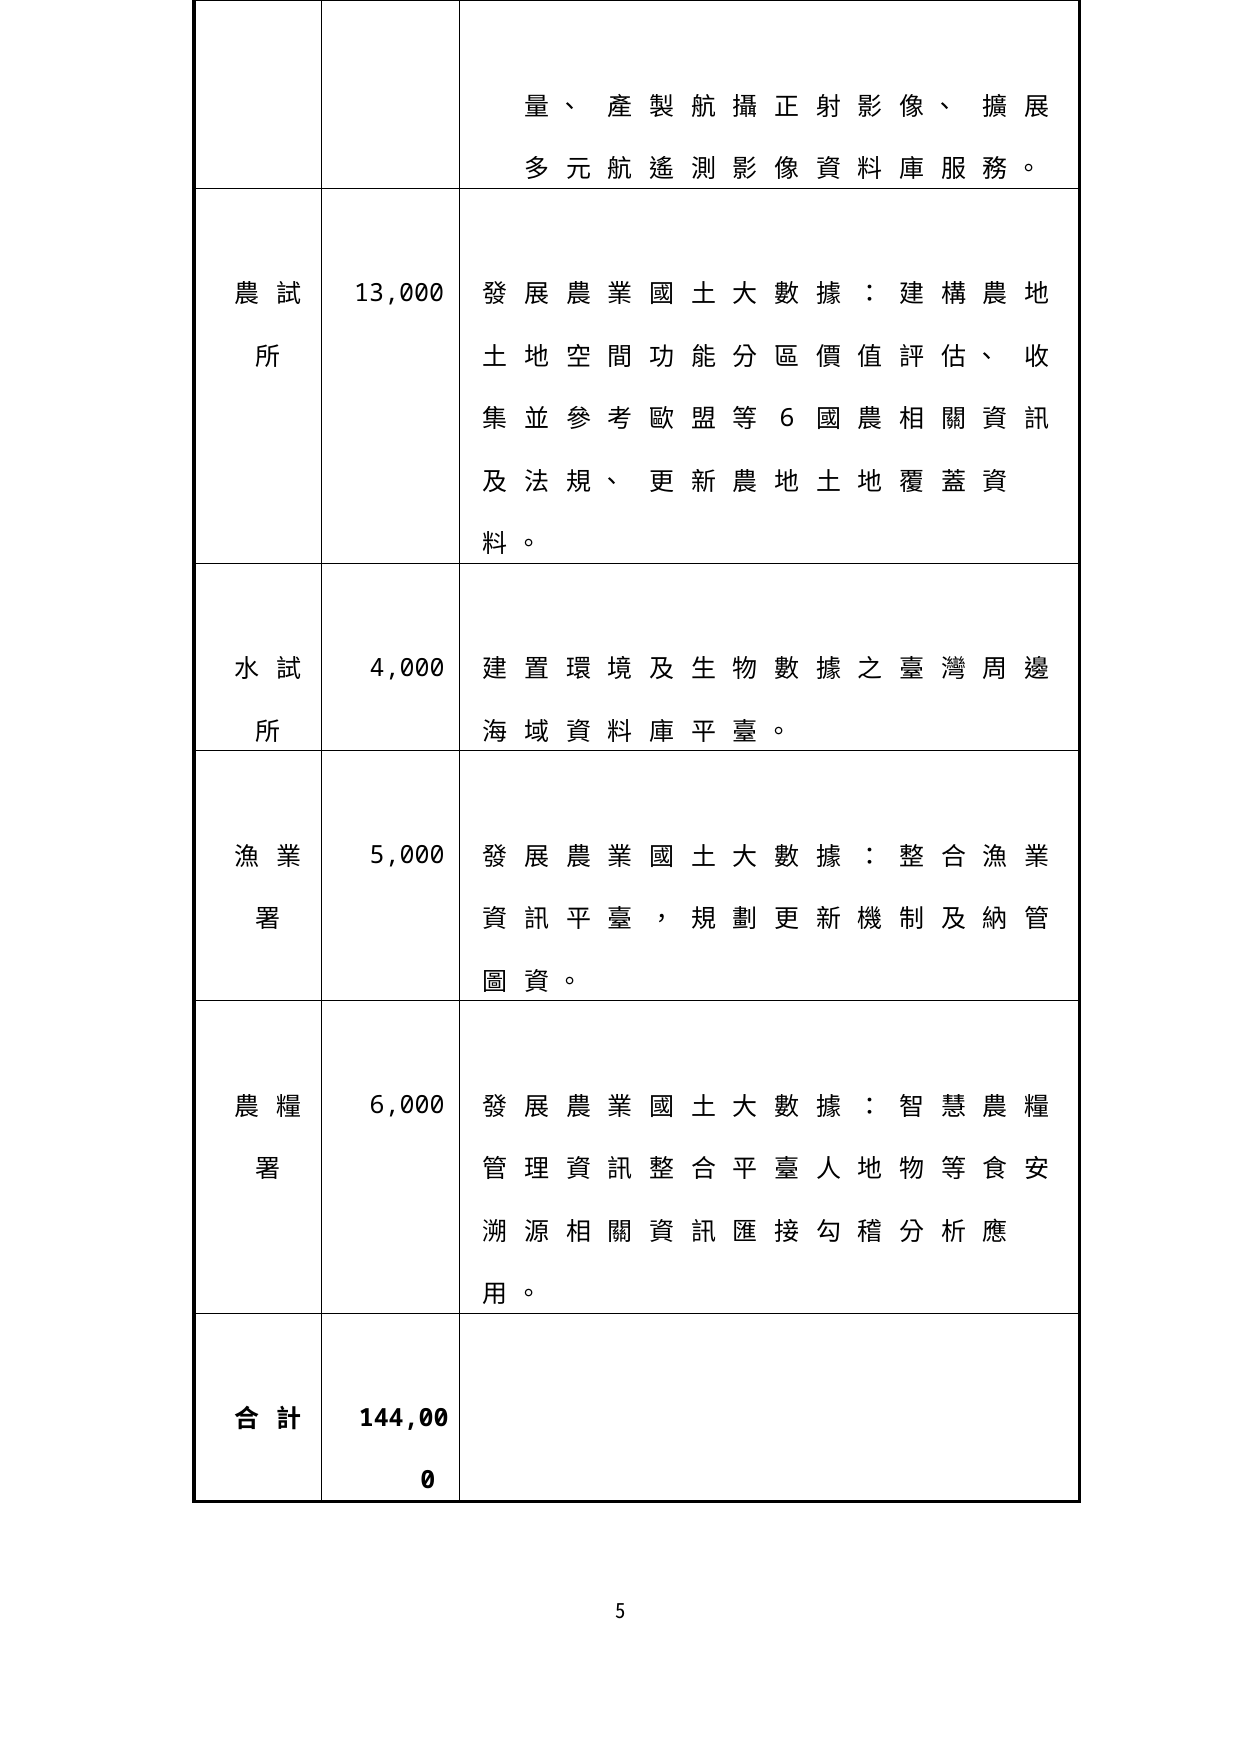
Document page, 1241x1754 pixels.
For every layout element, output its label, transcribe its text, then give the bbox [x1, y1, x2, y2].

table_cell 農糧署 [196, 1001, 321, 1312]
table_cell 4,000 [322, 564, 459, 750]
table_cell 5,000 [322, 751, 459, 1000]
table_cell 農試所 [196, 189, 321, 562]
table_cell 漁業署 [196, 751, 321, 1000]
table_cell 水試所 [196, 564, 321, 750]
table_cell [322, 1, 459, 187]
table_cell 13,000 [322, 189, 459, 562]
table_cell [460, 1314, 1078, 1500]
table_cell 合計 [196, 1314, 321, 1500]
table_cell 6,000 [322, 1001, 459, 1312]
table_cell 量、產製航攝正射影像、擴展多元航遙測影像資料庫服務。 [460, 1, 1078, 187]
table_cell 發展農業國土大數據：建構農地土地空間功能分區價值評估、收集並參考歐盟等6國農相關資訊及法規、更新農地土地覆蓋資料。 [460, 189, 1078, 562]
table_cell 建置環境及生物數據之臺灣周邊海域資料庫平臺。 [460, 564, 1078, 750]
table_cell [196, 1, 321, 187]
table_cell 發展農業國土大數據：整合漁業資訊平臺，規劃更新機制及納管圖資。 [460, 751, 1078, 1000]
table_cell 144,000 [322, 1314, 459, 1500]
table_cell 發展農業國土大數據：智慧農糧管理資訊整合平臺人地物等食安溯源相關資訊匯接勾稽分析應用。 [460, 1001, 1078, 1312]
